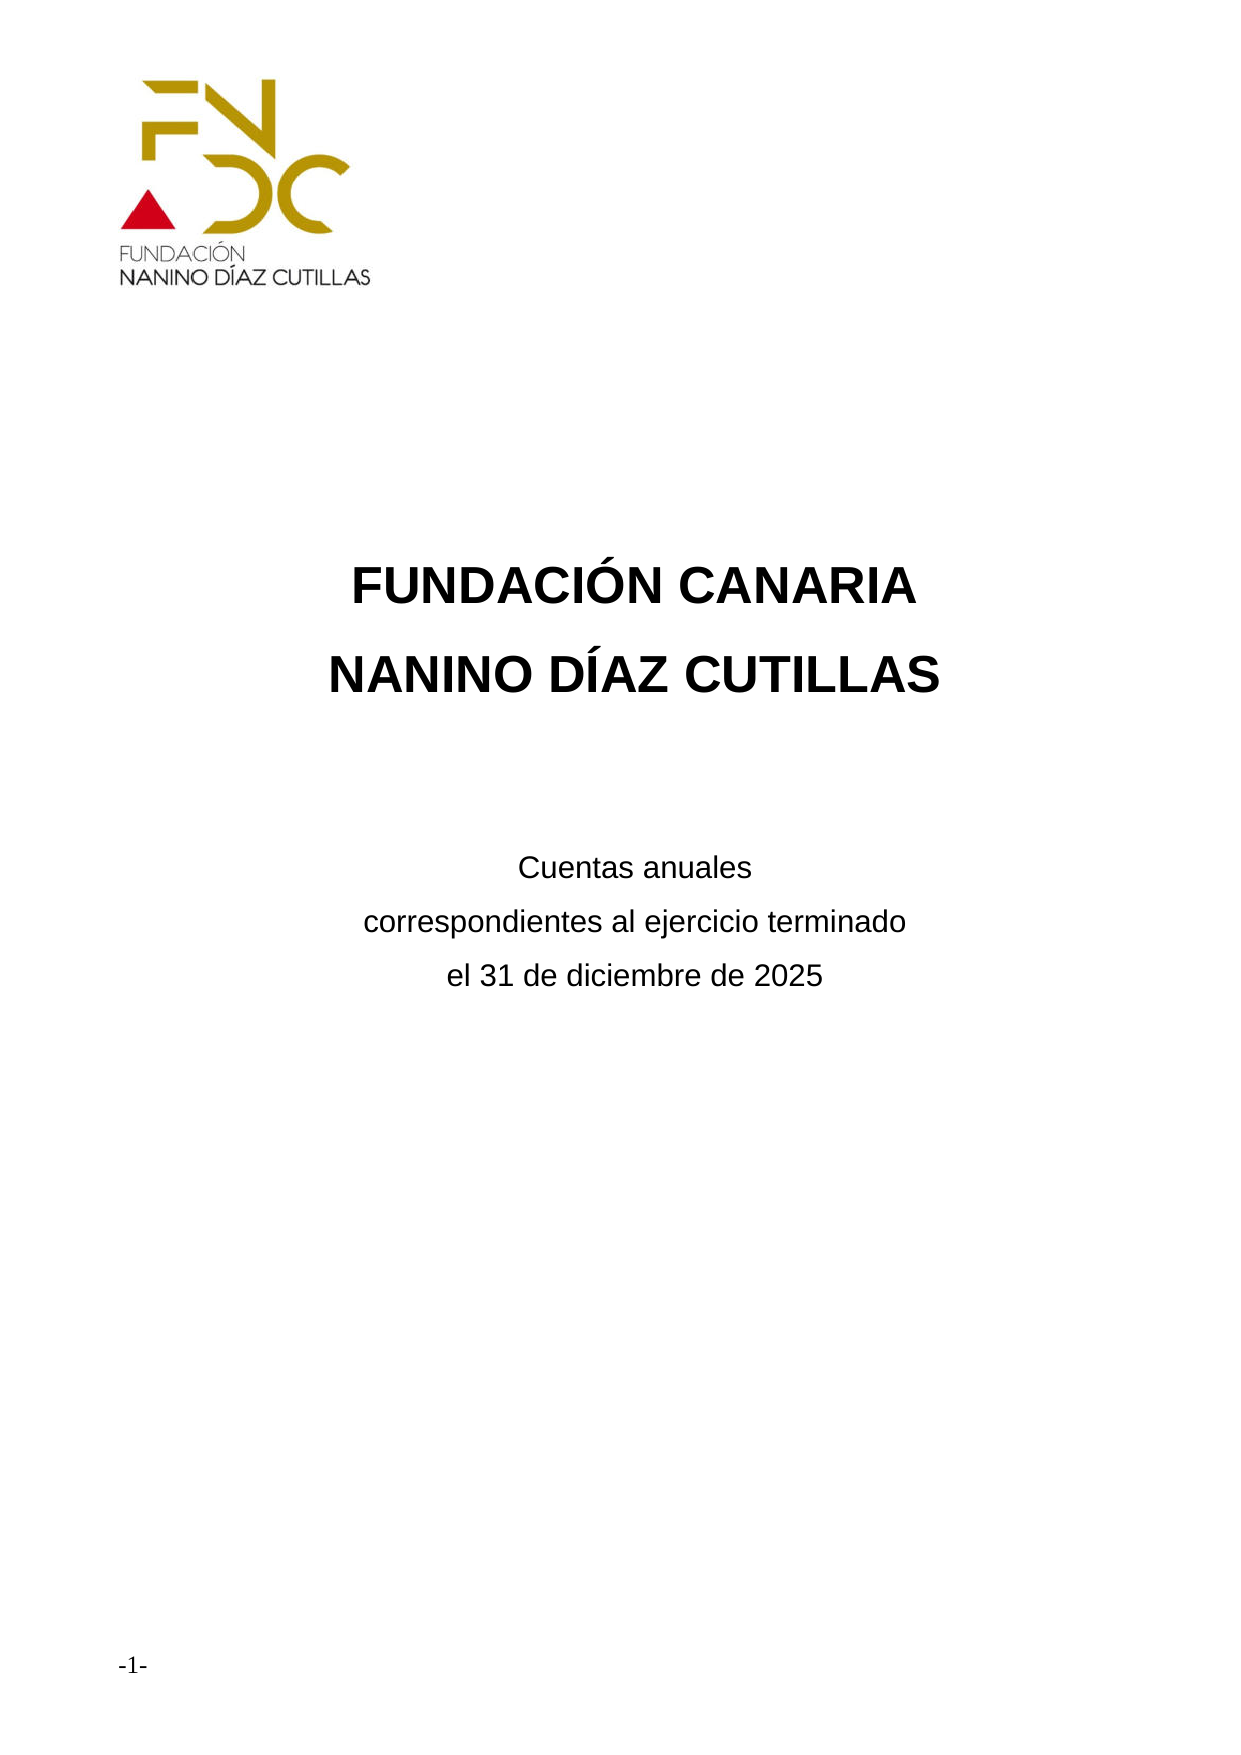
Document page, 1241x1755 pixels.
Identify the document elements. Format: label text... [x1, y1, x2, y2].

text el 31 de diciembre de 2025 [118, 957, 1152, 992]
text NANINO DÍAZ CUTILLAS [118, 644, 1152, 704]
text FUNDACIÓN CANARIA [118, 554, 1152, 614]
text Cuentas anuales [118, 849, 1152, 885]
text correspondientes al ejercicio terminado [118, 903, 1152, 939]
